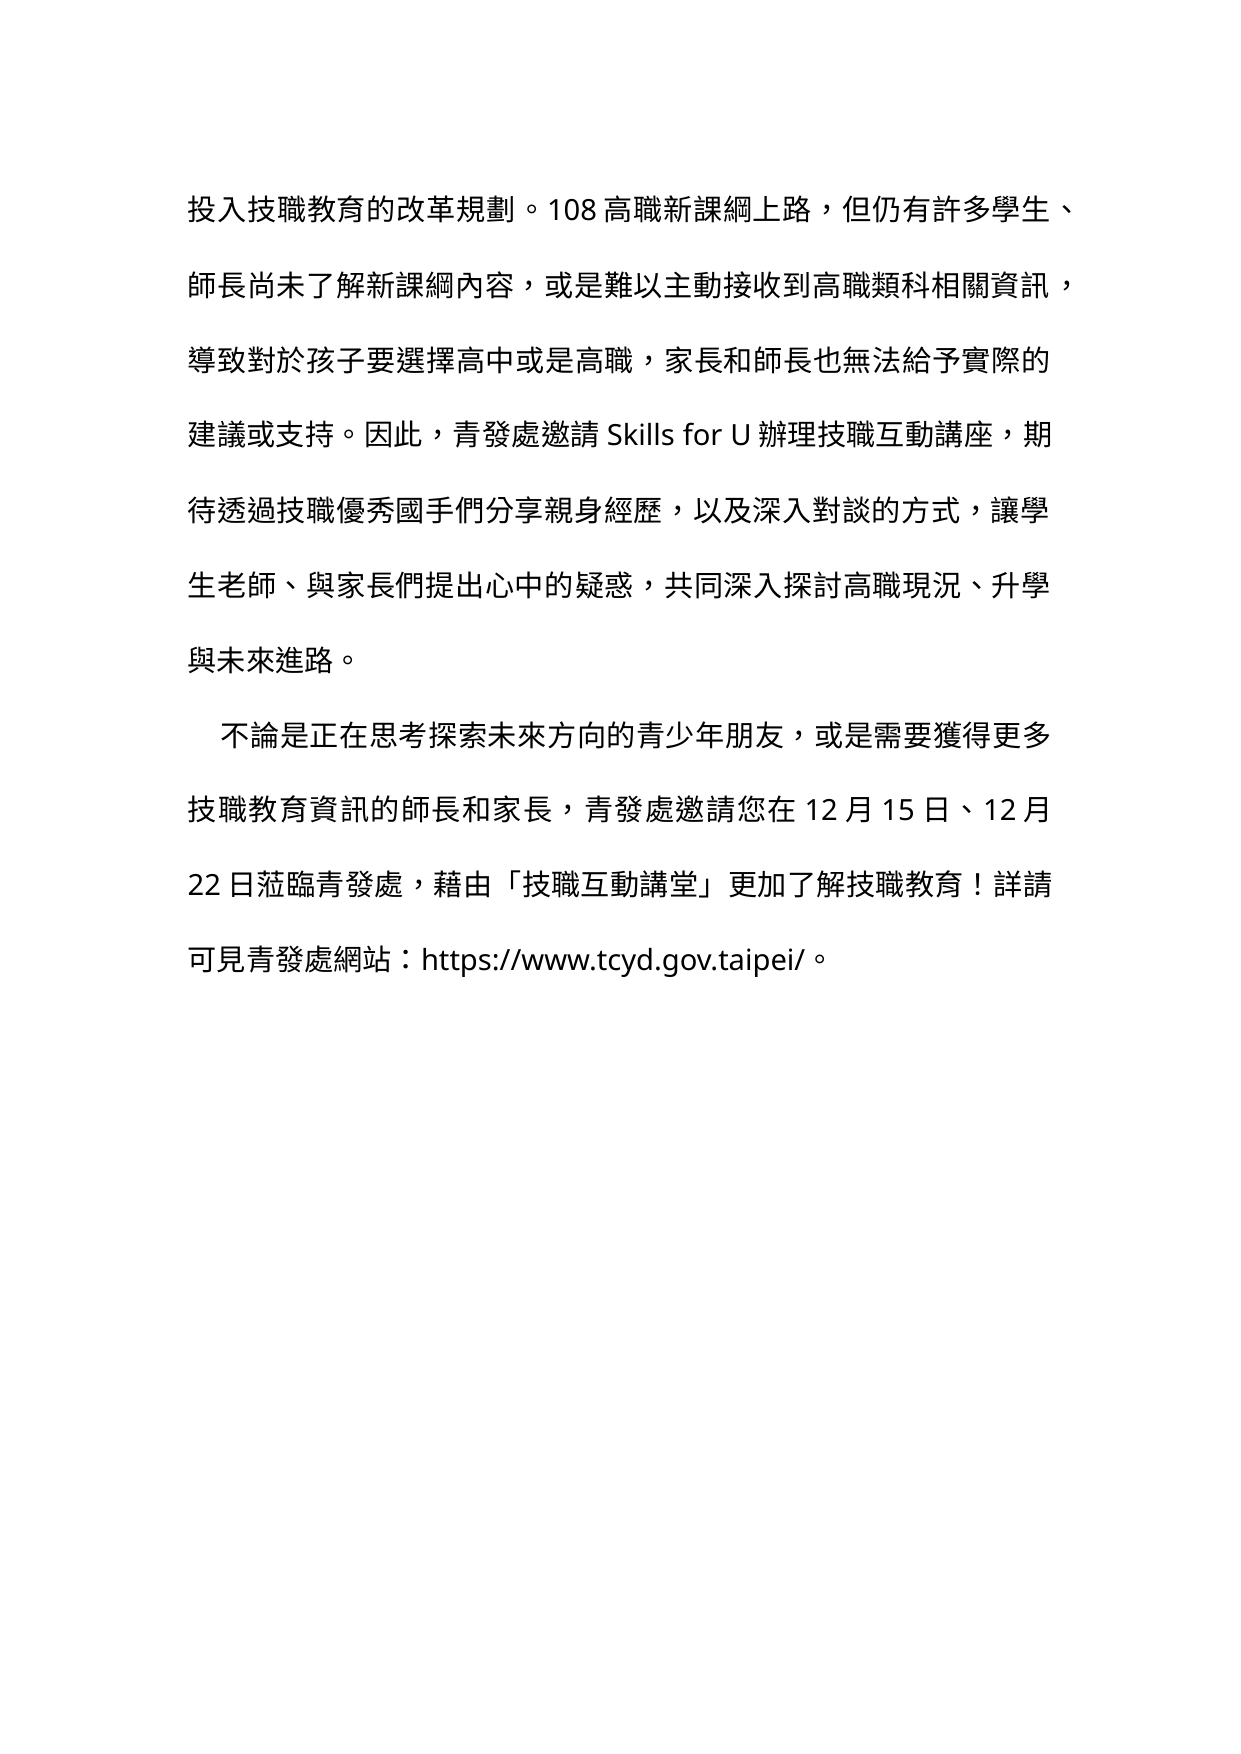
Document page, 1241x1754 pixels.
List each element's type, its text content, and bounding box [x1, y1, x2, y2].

text 不論是正在思考探索未來方向的青少年朋友，或是需要獲得更多技職教育資訊的師長和家長，青發處邀請您在12月15日、12月22日蒞臨青發處，藉由「技職互動講堂」更加了解技職教育！詳請可見青發處網站：https://www.tcyd.gov.taipei/。 [187, 689, 1053, 989]
text 青發處表示Skills for U的執行長黃偉翔本身即為技職教育出身，長期關注技職教育相關議題，同時也以行政院青年諮詢委員的身分投入技職教育的改革規劃。108高職新課綱上路，但仍有許多學生、師長尚未了解新課綱內容，或是難以主動接收到高職類科相關資訊，導致對於孩子要選擇高中或是高職，家長和師長也無法給予實際的建議或支持。因此，青發處邀請Skills for U辦理技職互動講座，期待透過技職優秀國手們分享親身經歷，以及深入對談的方式，讓學生老師、與家長們提出心中的疑惑，共同深入探討高職現況、升學與未來進路。 [187, 164, 1053, 689]
